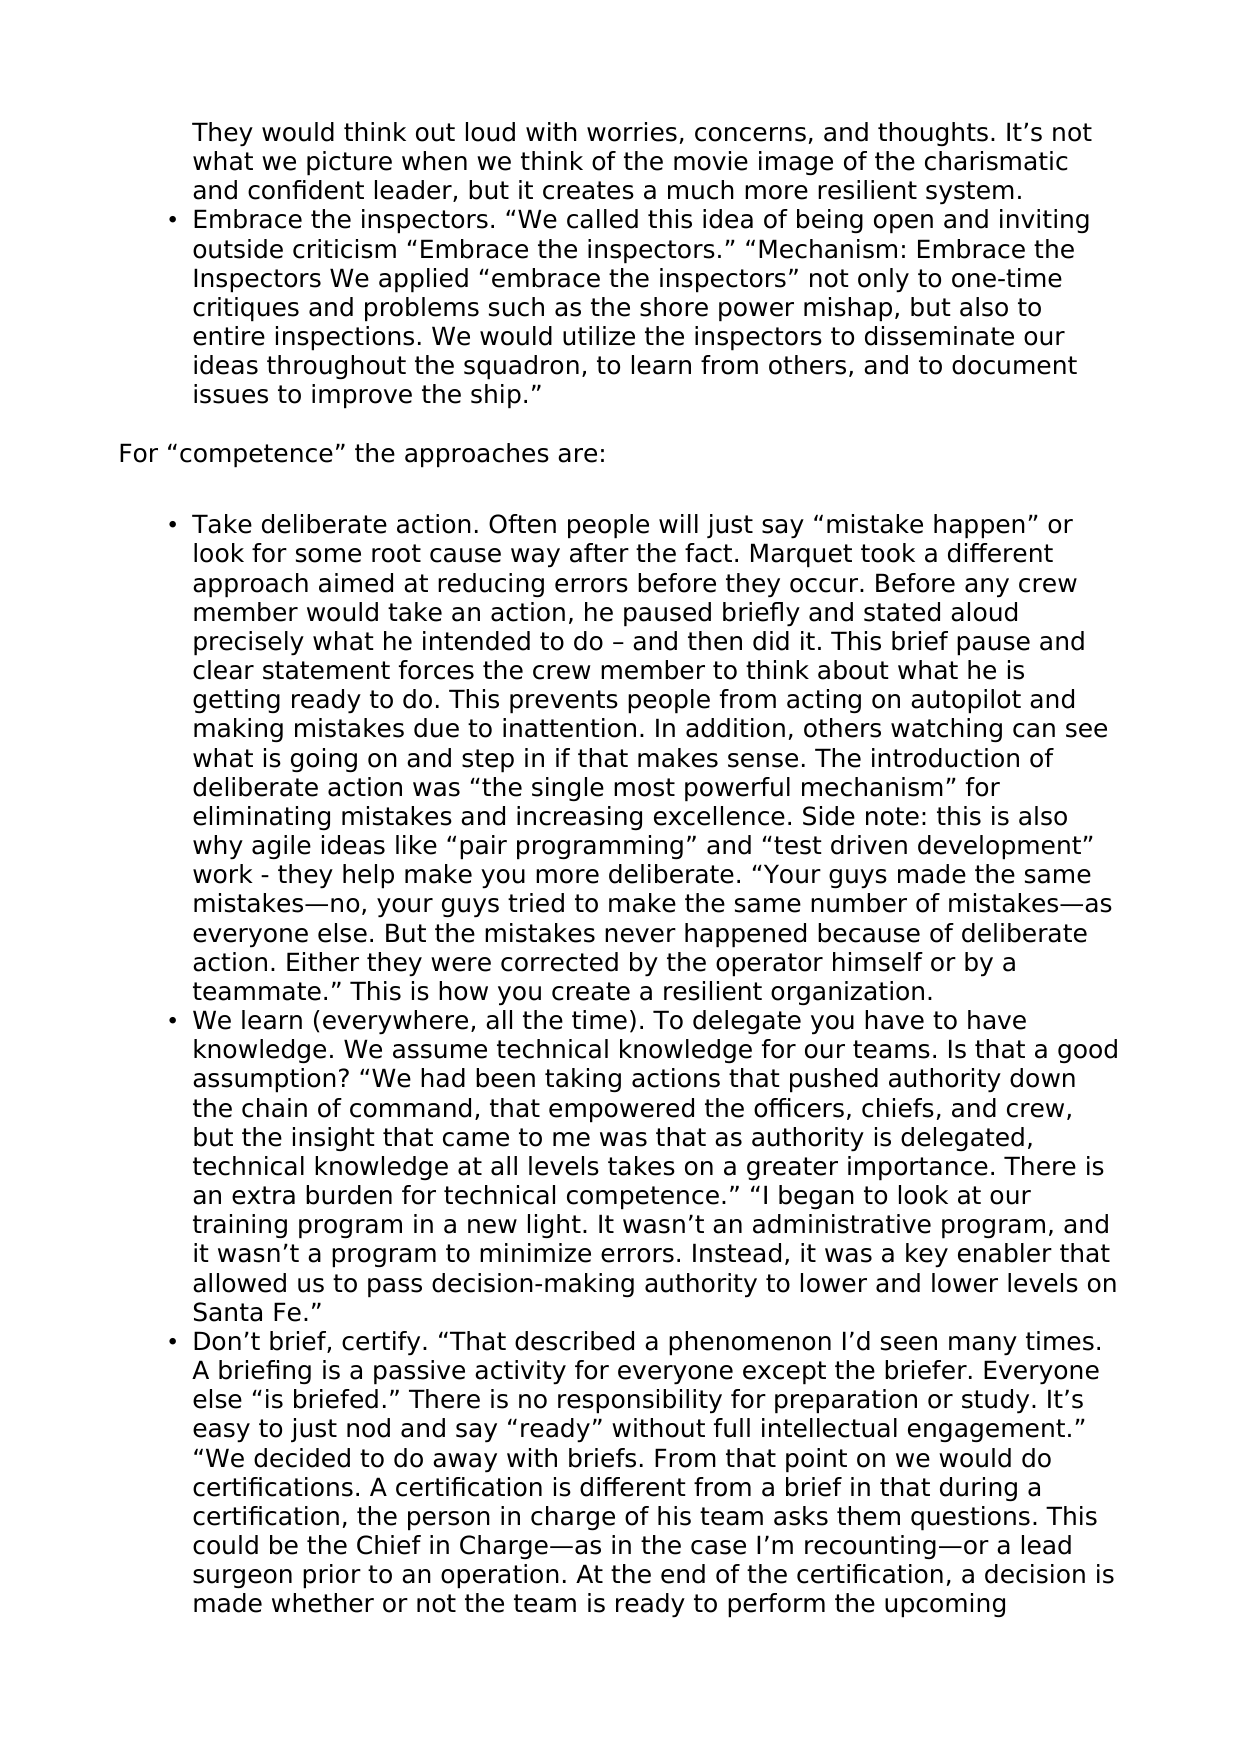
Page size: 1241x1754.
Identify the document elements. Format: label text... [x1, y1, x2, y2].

list Take deliberate action. Often people will just say “mistake happen” or look for some root cause way after the fact. Marquet took a different approach aimed at reducing errors before they occur. Before any crew member would take an action, he paused briefly and stated aloud precisely what he intended to do – and then did it. This brief pause and clear statement forces the crew member to think about what he is getting ready to do. This prevents people from acting on autopilot and making mistakes due to inattention. In addition, others watching can see what is going on and step in if that makes sense. The introduction of deliberate action was “the single most powerful mechanism” for eliminating mistakes and increasing excellence. Side note: this is also why agile ideas like “pair programming” and “test driven development” work - they help make you more deliberate. “Your guys made the same mistakes—no, your guys tried to make the same number of mistakes—as everyone else. But the mistakes never happened because of deliberate action. Either they were corrected by the operator himself or by a teammate.” This is how you create a resilient organization. [177, 510, 1122, 1006]
list Embrace the inspectors. “We called this idea of being open and inviting outside criticism “Embrace the inspectors.” “Mechanism: Embrace the Inspectors We applied “embrace the inspectors” not only to one-time critiques and problems such as the shore power mishap, but also to entire inspections. We would utilize the inspectors to disseminate our ideas throughout the squadron, to learn from others, and to document issues to improve the ship.” [177, 206, 1122, 410]
list They would think out loud with worries, concerns, and thoughts. It’s not what we picture when we think of the movie image of the charismatic and confident leader, but it creates a much more resilient system. [177, 118, 1122, 206]
list Don’t brief, certify. “That described a phenomenon I’d seen many times. A briefing is a passive activity for everyone except the briefer. Everyone else “is briefed.” There is no responsibility for preparation or study. It’s easy to just nod and say “ready” without full intellectual engagement.” “We decided to do away with briefs. From that point on we would do certifications. A certification is different from a brief in that during a certification, the person in charge of his team asks them questions. This could be the Chief in Charge—as in the case I’m recounting—or a lead surgeon prior to an operation. At the end of the certification, a decision is made whether or not the team is ready to perform the upcoming [177, 1327, 1122, 1619]
list We learn (everywhere, all the time). To delegate you have to have knowledge. We assume technical knowledge for our teams. Is that a good assumption? “We had been taking actions that pushed authority down the chain of command, that empowered the officers, chiefs, and crew, but the insight that came to me was that as authority is delegated, technical knowledge at all levels takes on a greater importance. There is an extra burden for technical competence.” “I began to look at our training program in a new light. It wasn’t an administrative program, and it wasn’t a program to minimize errors. Instead, it was a key enabler that allowed us to pass decision-making authority to lower and lower levels on Santa Fe.” [177, 1006, 1122, 1327]
text For “competence” the approaches are: [118, 439, 1122, 468]
